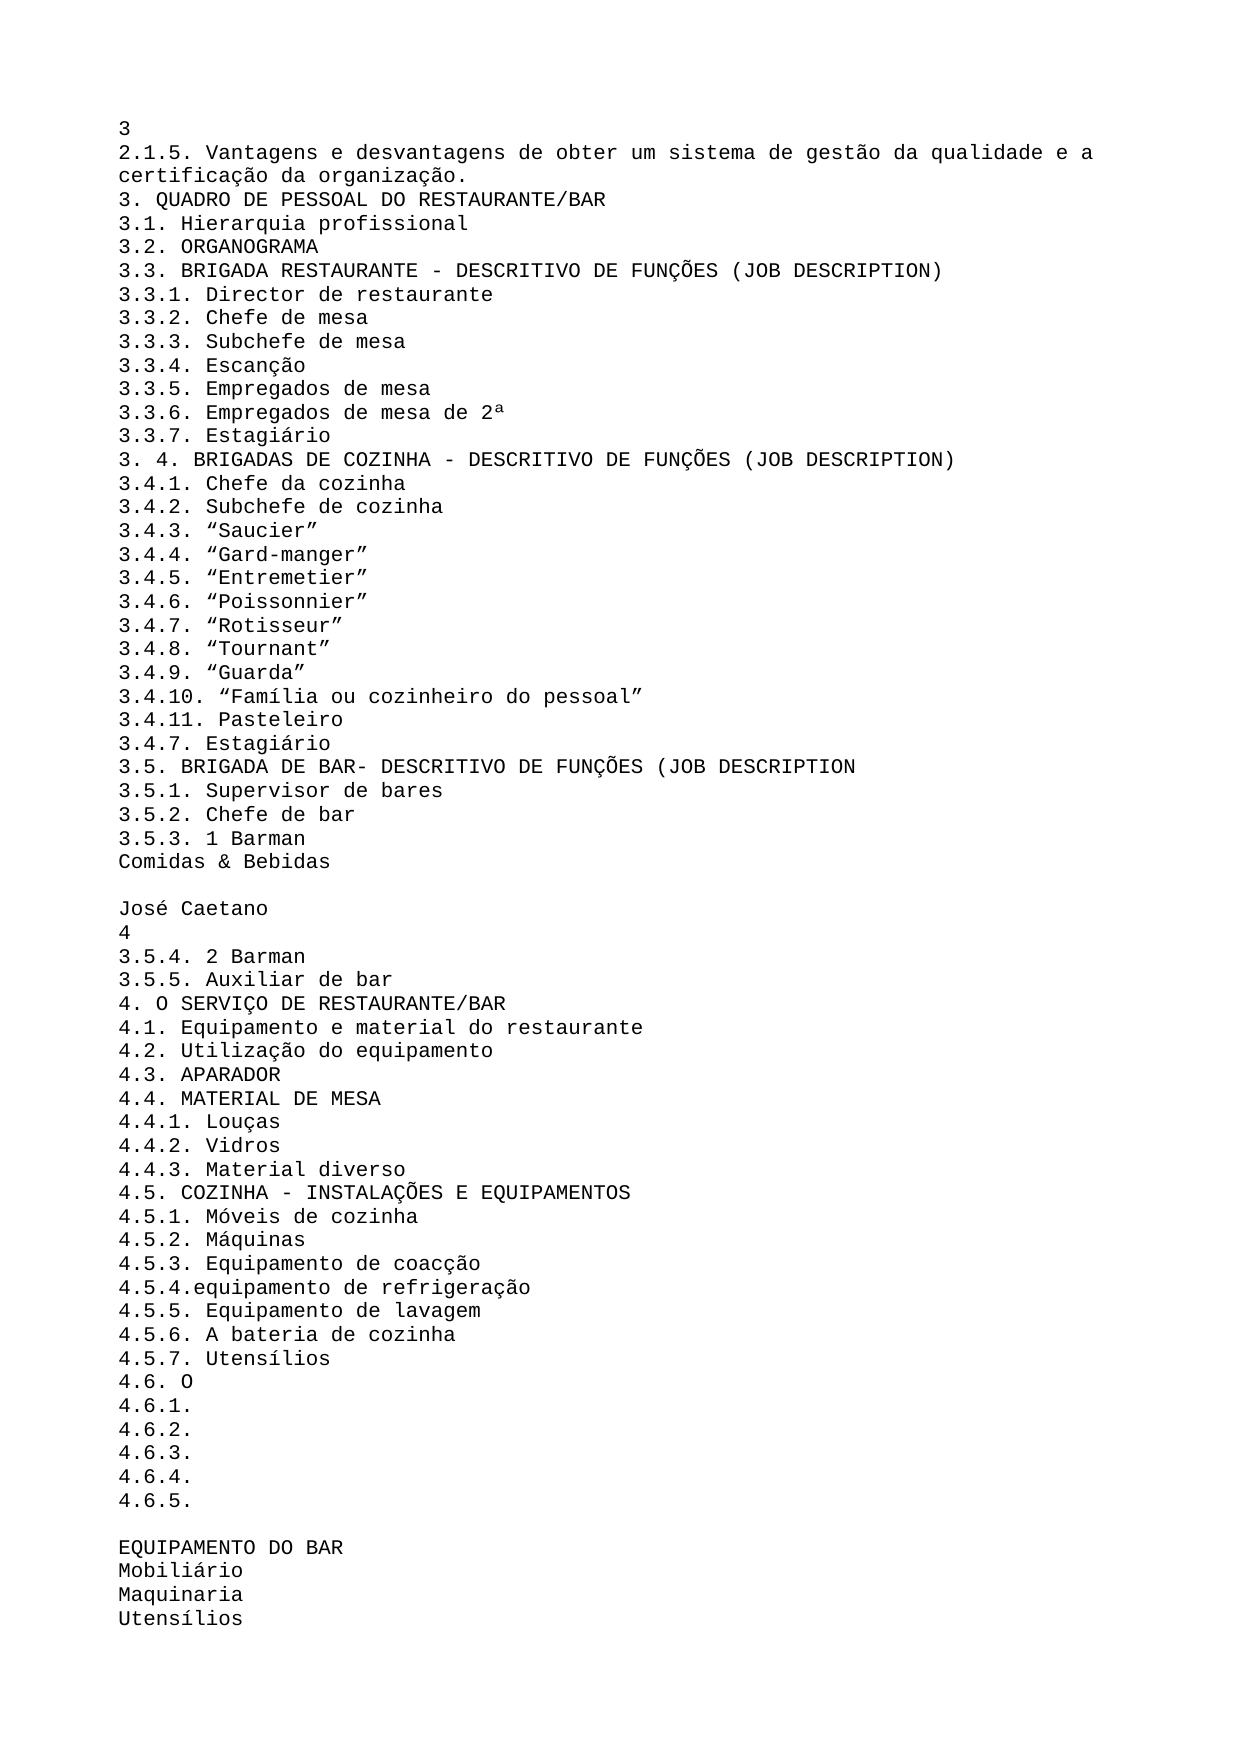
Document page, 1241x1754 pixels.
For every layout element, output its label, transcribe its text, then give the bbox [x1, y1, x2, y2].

text 4.5. COZINHA - INSTALAÇÕES E EQUIPAMENTOS [118, 1182, 1122, 1206]
text 3.5.5. Auxiliar de bar [118, 969, 1122, 993]
text 3.5.2. Chefe de bar [118, 804, 1122, 827]
text 3.5.1. Supervisor de bares [118, 780, 1122, 804]
text Maquinaria [118, 1584, 1122, 1608]
text 3.4.1. Chefe da cozinha [118, 473, 1122, 496]
text 4.6. O [118, 1371, 1122, 1395]
text Mobiliário [118, 1561, 1122, 1584]
text 4.6.3. [118, 1442, 1122, 1466]
text EQUIPAMENTO DO BAR [118, 1537, 1122, 1561]
text 3.3.5. Empregados de mesa [118, 378, 1122, 402]
text 4.5.6. A bateria de cozinha [118, 1324, 1122, 1348]
text 3 [118, 118, 1122, 142]
text 4. O SERVIÇO DE RESTAURANTE/BAR [118, 993, 1122, 1017]
text 3.5.4. 2 Barman [118, 946, 1122, 969]
text 3.4.7. “Rotisseur” [118, 615, 1122, 638]
text 3.4.4. “Gard-manger” [118, 544, 1122, 567]
text 3.5. BRIGADA DE BAR- DESCRITIVO DE FUNÇÕES (JOB DESCRIPTION [118, 757, 1122, 780]
text 4.5.7. Utensílios [118, 1348, 1122, 1371]
text 3.3.7. Estagiário [118, 426, 1122, 449]
text certificação da organização. [118, 165, 1122, 189]
text 4.3. APARADOR [118, 1064, 1122, 1088]
text Comidas & Bebidas [118, 851, 1122, 875]
text 4.4.1. Louças [118, 1111, 1122, 1135]
text 3.2. ORGANOGRAMA [118, 236, 1122, 260]
text 4.5.3. Equipamento de coacção [118, 1253, 1122, 1277]
text 4.1. Equipamento e material do restaurante [118, 1017, 1122, 1040]
text 3.3.3. Subchefe de mesa [118, 331, 1122, 354]
text 4.5.4.equipamento de refrigeração [118, 1277, 1122, 1300]
text 3. QUADRO DE PESSOAL DO RESTAURANTE/BAR [118, 189, 1122, 213]
text 3.4.9. “Guarda” [118, 662, 1122, 686]
text 4.6.5. [118, 1489, 1122, 1513]
text 4.5.2. Máquinas [118, 1229, 1122, 1253]
text 4.5.1. Móveis de cozinha [118, 1206, 1122, 1229]
text 3.4.3. “Saucier” [118, 520, 1122, 544]
text 4.5.5. Equipamento de lavagem [118, 1300, 1122, 1324]
text 4.2. Utilização do equipamento [118, 1040, 1122, 1064]
text Utensílios [118, 1608, 1122, 1631]
text 4.6.2. [118, 1419, 1122, 1442]
text 3.3.1. Director de restaurante [118, 284, 1122, 307]
text 4.4. MATERIAL DE MESA [118, 1088, 1122, 1111]
text José Caetano [118, 898, 1122, 922]
text 3. 4. BRIGADAS DE COZINHA - DESCRITIVO DE FUNÇÕES (JOB DESCRIPTION) [118, 449, 1122, 473]
text 4.4.3. Material diverso [118, 1158, 1122, 1182]
text 3.5.3. 1 Barman [118, 827, 1122, 851]
text 3.4.11. Pasteleiro [118, 709, 1122, 733]
text 4.4.2. Vidros [118, 1135, 1122, 1158]
text 4 [118, 922, 1122, 946]
text 3.3.6. Empregados de mesa de 2ª [118, 402, 1122, 426]
text 3.4.6. “Poissonnier” [118, 591, 1122, 615]
text 3.4.5. “Entremetier” [118, 567, 1122, 591]
text 4.6.1. [118, 1395, 1122, 1419]
text 3.3.4. Escanção [118, 354, 1122, 378]
text 3.4.10. “Família ou cozinheiro do pessoal” [118, 686, 1122, 709]
text 3.4.2. Subchefe de cozinha [118, 496, 1122, 520]
text 3.3.2. Chefe de mesa [118, 307, 1122, 331]
text 3.3. BRIGADA RESTAURANTE - DESCRITIVO DE FUNÇÕES (JOB DESCRIPTION) [118, 260, 1122, 284]
text 3.1. Hierarquia profissional [118, 213, 1122, 236]
text 3.4.7. Estagiário [118, 733, 1122, 757]
text 4.6.4. [118, 1466, 1122, 1489]
text 3.4.8. “Tournant” [118, 638, 1122, 662]
text 2.1.5. Vantagens e desvantagens de obter um sistema de gestão da qualidade e a [118, 142, 1122, 165]
